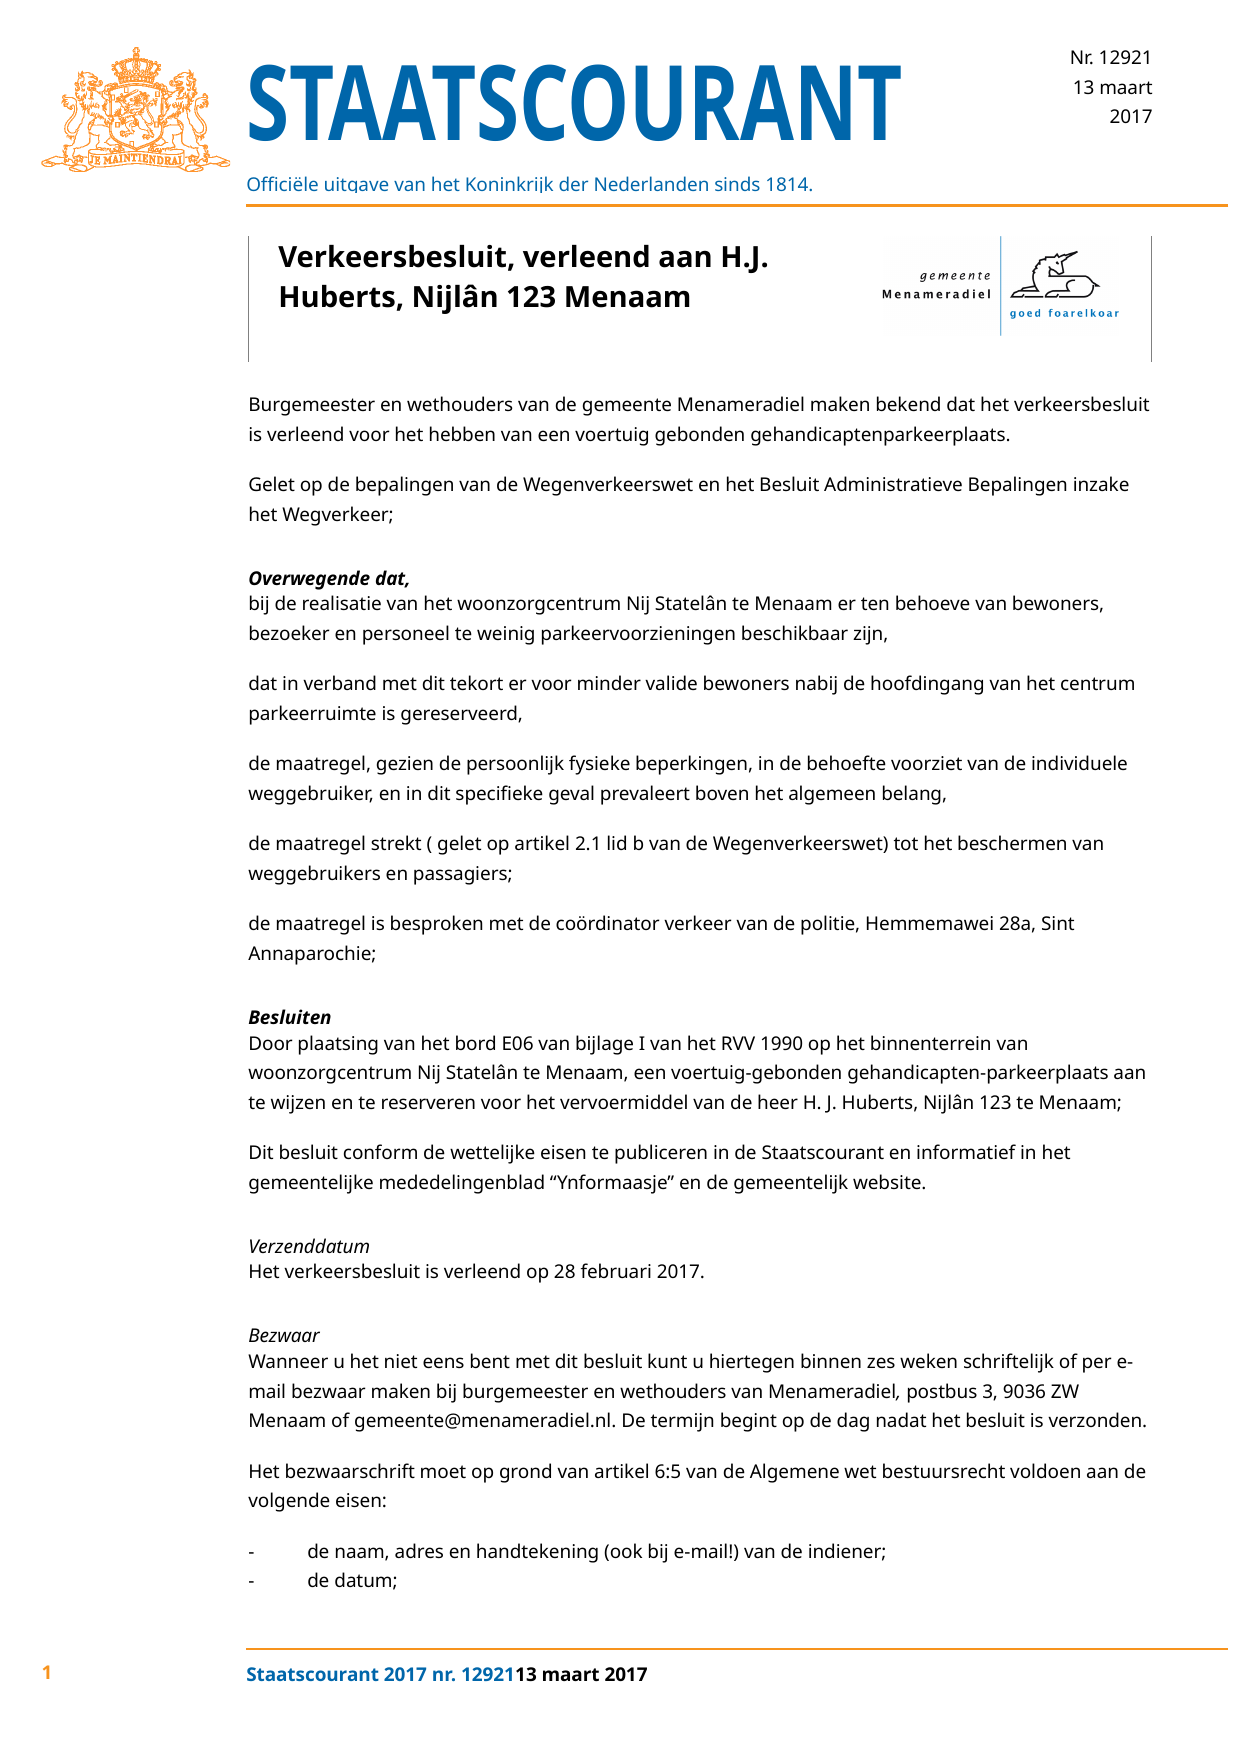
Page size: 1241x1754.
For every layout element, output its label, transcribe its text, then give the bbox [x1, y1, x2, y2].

table_header Verkeersbesluit, verleend aan H.J. Huberts, Nijlân 123 Menaam [249, 236, 850, 362]
text dat in verband met dit tekort er voor minder valide bewoners nabij de hoofdingang van het centrum parkeerruimte is gereserveerd, [248, 671, 1152, 726]
text bij de realisatie van het woonzorgcentrum Nij Statelân te Menaam er ten behoeve van bewoners, bezoeker en personeel te weinig parkeervoorzieningen beschikbaar zijn, [248, 591, 1152, 646]
picture [41, 47, 231, 172]
text Wanneer u het niet eens bent met dit besluit kunt u hiertegen binnen zes weken schriftelijk of per e-mail bezwaar maken bij burgemeester en wethouders van Menameradiel, postbus 3, 9036 ZW Menaam of gemeente@menameradiel.nl. De termijn begint op de dag nadat het besluit is verzonden. [248, 1348, 1152, 1433]
table_header [850, 236, 1151, 362]
picture [882, 236, 1119, 336]
text de maatregel, gezien de persoonlijk fysieke beperkingen, in de behoefte voorziet van de individuele weggebruiker, en in dit specifieke geval prevaleert boven het algemeen belang, [248, 751, 1152, 806]
text Door plaatsing van het bord E06 van bijlage I van het RVV 1990 op het binnenterrein van woonzorgcentrum Nij Statelân te Menaam, een voertuig-gebonden gehandicapten-parkeerplaats aan te wijzen en te reserveren voor het vervoermiddel van de heer H. J. Huberts, Nijlân 123 te Menaam; [248, 1030, 1152, 1115]
list de datum; [248, 1567, 1152, 1593]
text Overwegende dat, [248, 565, 1152, 591]
text Burgemeester en wethouders van de gemeente Menameradiel maken bekend dat het verkeersbesluit is verleend voor het hebben van een voertuig gebonden gehandicaptenparkeerplaats. [248, 391, 1152, 447]
text de maatregel is besproken met de coördinator verkeer van de politie, Hemmemawei 28a, Sint Annaparochie; [248, 911, 1152, 966]
text Bezwaar [248, 1323, 1152, 1348]
text Gelet op de bepalingen van de Wegenverkeerswet en het Besluit Administratieve Bepalingen inzake het Wegverkeer; [248, 471, 1152, 527]
text de maatregel strekt ( gelet op artikel 2.1 lid b van de Wegenverkeerswet) tot het beschermen van weggebruikers en passagiers; [248, 831, 1152, 886]
text Besluiten [248, 1004, 1152, 1030]
list de naam, adres en handtekening (ook bij e-mail!) van de indiener; [248, 1538, 1152, 1564]
text Het verkeersbesluit is verleend op 28 februari 2017. [248, 1259, 1152, 1284]
text Het bezwaarschrift moet op grond van artikel 6:5 van de Algemene wet bestuursrecht voldoen aan de volgende eisen: [248, 1458, 1152, 1513]
text Verzenddatum [248, 1233, 1152, 1259]
text Dit besluit conform de wettelijke eisen te publiceren in de Staatscourant en informatief in het gemeentelijke mededelingenblad “Ynformaasje” en de gemeentelijk website. [248, 1139, 1152, 1195]
